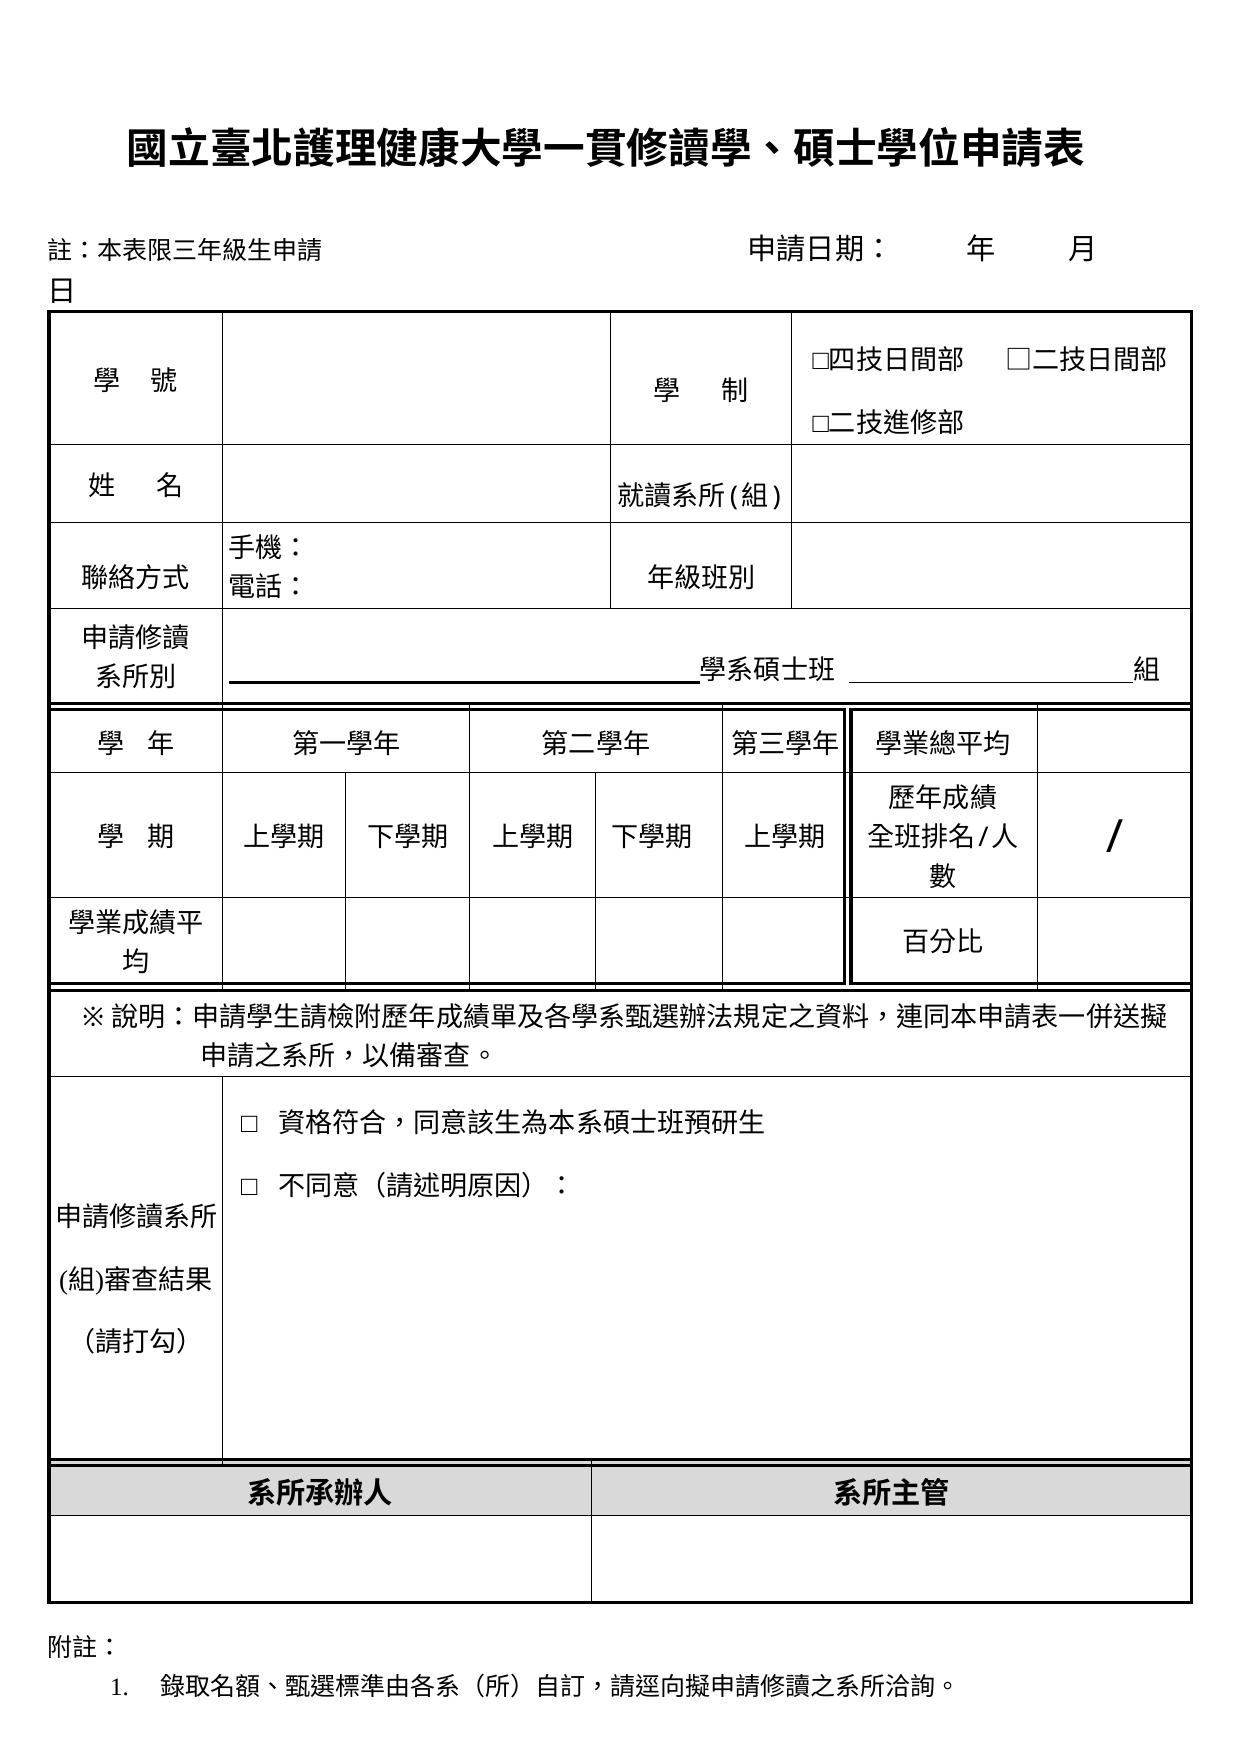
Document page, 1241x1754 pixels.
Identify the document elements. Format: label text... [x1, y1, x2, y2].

table_cell 申請修讀 系所別 [51, 609, 222, 702]
table_cell / [1038, 773, 1190, 897]
table_cell [792, 445, 1190, 522]
text 國立臺北護理健康大學一貫修讀學、碩士學位申請表 [18, 104, 1193, 166]
text 註：本表限三年級生申請 申請日期： 年 月 日 [47, 225, 1184, 310]
table_cell [223, 898, 345, 982]
table_cell 資格符合，同意該生為本系碩士班預研生 不同意（請述明原因）： [223, 1077, 1190, 1457]
table_cell 上學期 [723, 773, 843, 897]
table_cell 上學期 [470, 773, 595, 897]
table_cell [51, 1516, 591, 1601]
table_header [223, 313, 610, 444]
table_cell [723, 982, 1037, 989]
table_cell 第一學年 [223, 711, 469, 772]
table_cell [470, 898, 595, 982]
table_cell [346, 898, 469, 982]
table_cell 歷年成績 全班排名/人數 [853, 773, 1037, 897]
table_cell 學業成績平均 [51, 898, 222, 982]
table_cell [723, 898, 843, 982]
table_cell 第二學年 [470, 711, 722, 772]
table_cell [792, 523, 1190, 607]
table_cell 年級班別 [611, 523, 791, 607]
table_cell [596, 898, 722, 982]
list 錄取名額、甄選標準由各系（所）自訂，請逕向擬申請修讀之系所洽詢。 [110, 1666, 1193, 1702]
table_cell 下學期 [596, 773, 722, 897]
table_cell 手機： 電話： [223, 523, 610, 607]
table_cell ※ 說明：申請學生請檢附歷年成績單及各學系甄選辦法規定之資料，連同本申請表一併送擬申請之系所，以備審查。 [51, 992, 1190, 1076]
table_header 學 號 [51, 313, 222, 444]
table_cell 就讀系所(組) [611, 445, 791, 522]
table_cell 百分比 [853, 898, 1037, 982]
table_cell 系所主管 [592, 1467, 1190, 1515]
table_cell 上學期 [223, 773, 345, 897]
table_cell 申請修讀系所 (組)審查結果 （請打勾） [51, 1077, 222, 1457]
table_header 學 制 [611, 313, 791, 444]
table_cell 第三學年 [723, 705, 848, 772]
text 附註： [47, 1604, 1193, 1666]
table_cell 學系碩士班 組 [223, 609, 1190, 702]
table_cell [592, 1516, 1190, 1601]
table_cell 下學期 [346, 773, 469, 897]
table_cell 學年 [51, 711, 222, 772]
table_header □四技日間部 □二技日間部 □二技進修部 [792, 313, 1190, 444]
table_cell 學期 [51, 773, 222, 897]
table_cell 姓 名 [51, 445, 222, 522]
table_cell 學業總平均 [848, 705, 1037, 772]
table_cell [223, 445, 610, 522]
table_cell 系所承辦人 [51, 1467, 591, 1515]
table_cell [1038, 711, 1190, 772]
table_cell [1038, 898, 1190, 982]
table_cell 聯絡方式 [51, 523, 222, 607]
